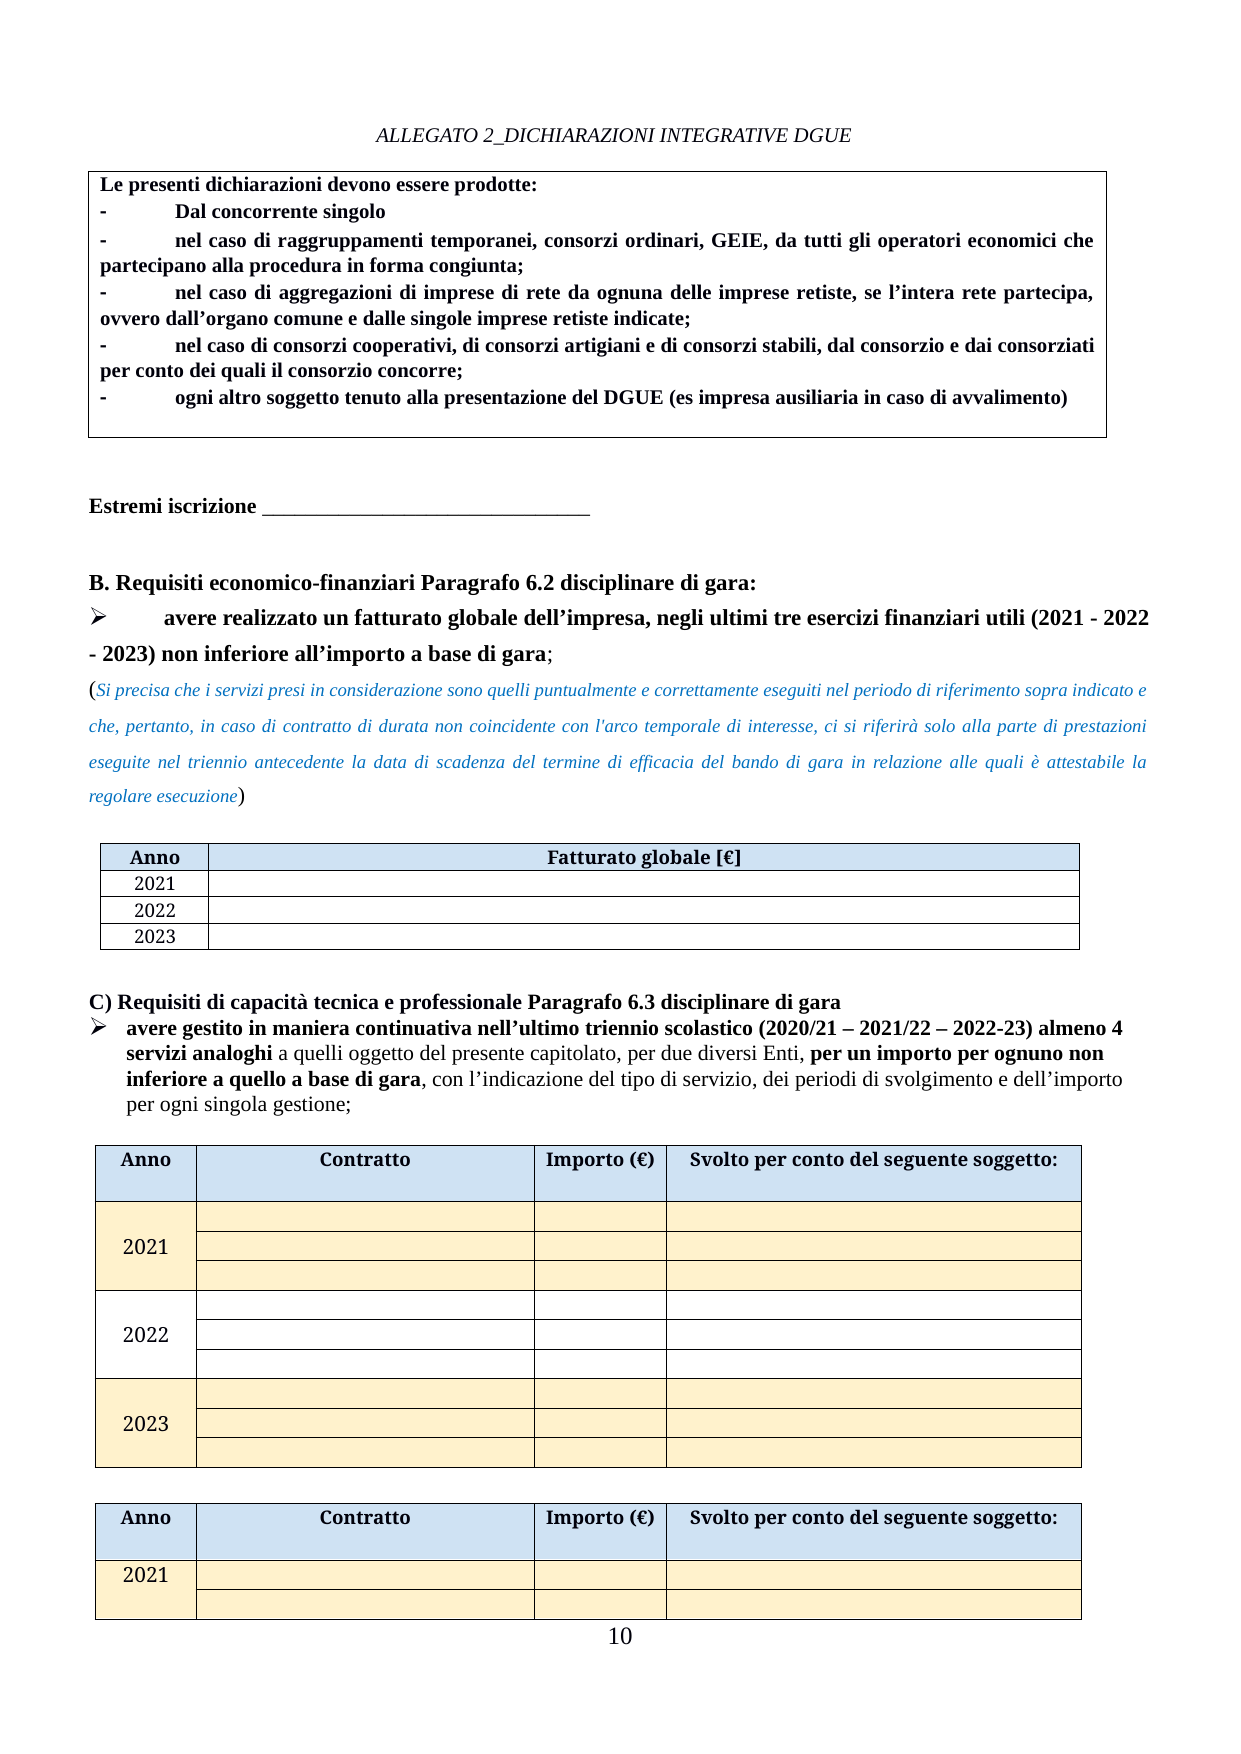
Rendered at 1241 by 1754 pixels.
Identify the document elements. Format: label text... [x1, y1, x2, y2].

text B. Requisiti economico-finanziari Paragrafo 6.2 disciplinare di gara: [89, 563, 1151, 595]
table_cell 2021 [96, 1561, 196, 1618]
table_header Fatturato globale [€] [209, 844, 1079, 870]
table_cell [535, 1409, 666, 1437]
table_cell [667, 1379, 1081, 1408]
table_cell [197, 1409, 534, 1437]
table_cell [667, 1409, 1081, 1437]
table_cell [197, 1320, 534, 1349]
table_cell [667, 1438, 1081, 1467]
table_cell [667, 1320, 1081, 1349]
table_cell [667, 1590, 1081, 1618]
table_cell [197, 1379, 534, 1408]
table_cell [197, 1261, 534, 1290]
table_header Svolto per conto del seguente soggetto: [667, 1504, 1081, 1559]
text C) Requisiti di capacità tecnica e professionale Paragrafo 6.3 disciplinare di gara [89, 979, 1151, 1014]
table_header Contratto [197, 1504, 534, 1559]
table_header Importo (€) [535, 1504, 666, 1559]
table_header Importo (€) [535, 1146, 666, 1201]
table_cell [197, 1590, 534, 1618]
table_header Anno [96, 1504, 196, 1559]
table_cell [535, 1438, 666, 1467]
table_cell [667, 1350, 1081, 1378]
table_header Anno [101, 844, 208, 870]
table_cell [197, 1438, 534, 1467]
table_cell [197, 1202, 534, 1231]
list avere gestito in maniera continuativa nell’ultimo triennio scolastico (2020/21 – 2021/22 – 2022-23) almeno 4 servizi analoghi a quelli oggetto del presente capitolato, per due diversi Enti, per un importo per ognuno non inferiore a quello a base di gara, con l’indicazione del tipo di servizio, dei periodi di svolgimento e dell’importo per ogni singola gestione; [89, 1014, 1151, 1116]
table_cell 2021 [101, 871, 208, 896]
table_cell [197, 1561, 534, 1589]
table_cell [667, 1202, 1081, 1231]
table_cell 2023 [96, 1379, 196, 1467]
table_cell [535, 1350, 666, 1378]
table_cell [667, 1291, 1081, 1319]
table_cell [667, 1261, 1081, 1290]
table_cell [535, 1232, 666, 1260]
table_cell [667, 1561, 1081, 1589]
list avere realizzato un fatturato globale dell’impresa, negli ultimi tre esercizi finanziari utili (2021 - 2022 - 2023) non inferiore all’importo a base di gara; [89, 595, 1151, 666]
table_header Contratto [197, 1146, 534, 1201]
text (Si precisa che i servizi presi in considerazione sono quelli puntualmente e correttamente eseguiti nel periodo di riferimento sopra indicato e che, pertanto, in caso di contratto di durata non coincidente con l'arco temporale di interesse, ci si riferirà solo alla parte di prestazioni eseguite nel triennio antecedente la data di scadenza del termine di efficacia del bando di gara in relazione alle quali è attestabile la regolare esecuzione) [89, 666, 1151, 808]
table_cell 2021 [96, 1202, 196, 1290]
table_cell [535, 1291, 666, 1319]
table_cell [535, 1320, 666, 1349]
table_cell 2022 [96, 1291, 196, 1378]
table_cell [535, 1202, 666, 1231]
table_cell [667, 1232, 1081, 1260]
table_cell [535, 1590, 666, 1618]
table_cell [197, 1291, 534, 1319]
table_cell 2022 [101, 897, 208, 923]
table_header Anno [96, 1146, 196, 1201]
text Estremi iscrizione ______________________________ [89, 486, 1151, 519]
table_cell [209, 871, 1079, 896]
table_cell [535, 1379, 666, 1408]
table_cell [197, 1232, 534, 1260]
table_cell [535, 1561, 666, 1589]
table_cell [209, 897, 1079, 923]
table_header Svolto per conto del seguente soggetto: [667, 1146, 1081, 1201]
table_cell [535, 1261, 666, 1290]
table_cell [197, 1350, 534, 1378]
table_cell 2023 [101, 924, 208, 949]
table_cell [209, 924, 1079, 949]
